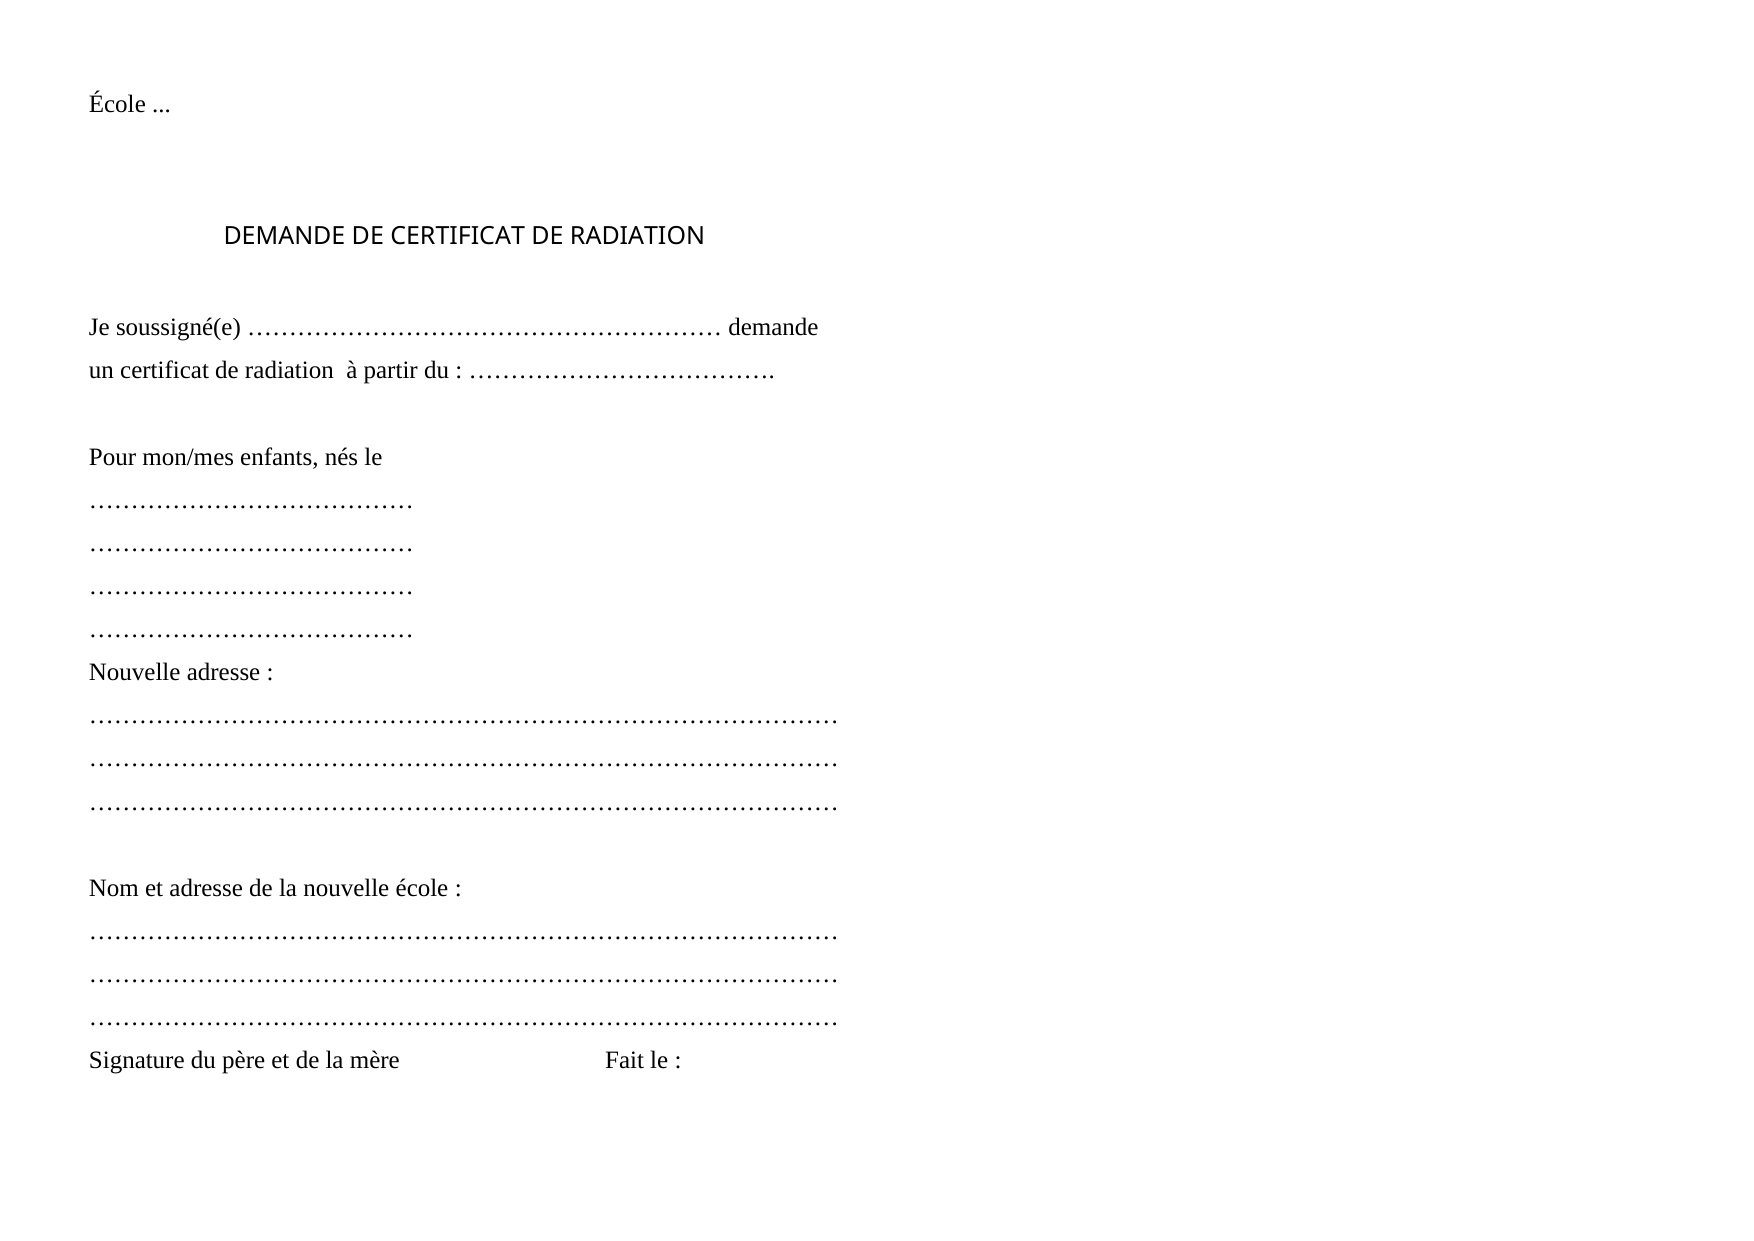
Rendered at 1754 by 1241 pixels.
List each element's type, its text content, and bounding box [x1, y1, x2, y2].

text Pour mon/mes enfants, nés le [89, 442, 840, 470]
text ………………………………… [89, 485, 840, 513]
text ………………………………… [89, 614, 840, 643]
text ………………………………… [89, 528, 840, 557]
text ……………………………………………………………………………………………………………………………………………………………………………………………………………………………………………… [89, 700, 840, 815]
text ……………………………………………………………………………………………………………………………………………………………………………………………………………………………………………… [89, 916, 840, 1031]
text Signature du père et de la mère Fait le : [89, 1045, 840, 1074]
text Je soussigné(e) ………………………………………………… demande un certificat de radiation à partir du : ………………………………. [89, 312, 840, 384]
text ………………………………… [89, 571, 840, 600]
text École ... [89, 89, 840, 117]
text Nom et adresse de la nouvelle école : [89, 873, 840, 902]
text Nouvelle adresse : [89, 657, 840, 686]
text DEMANDE DE CERTIFICAT DE RADIATION [89, 218, 840, 252]
